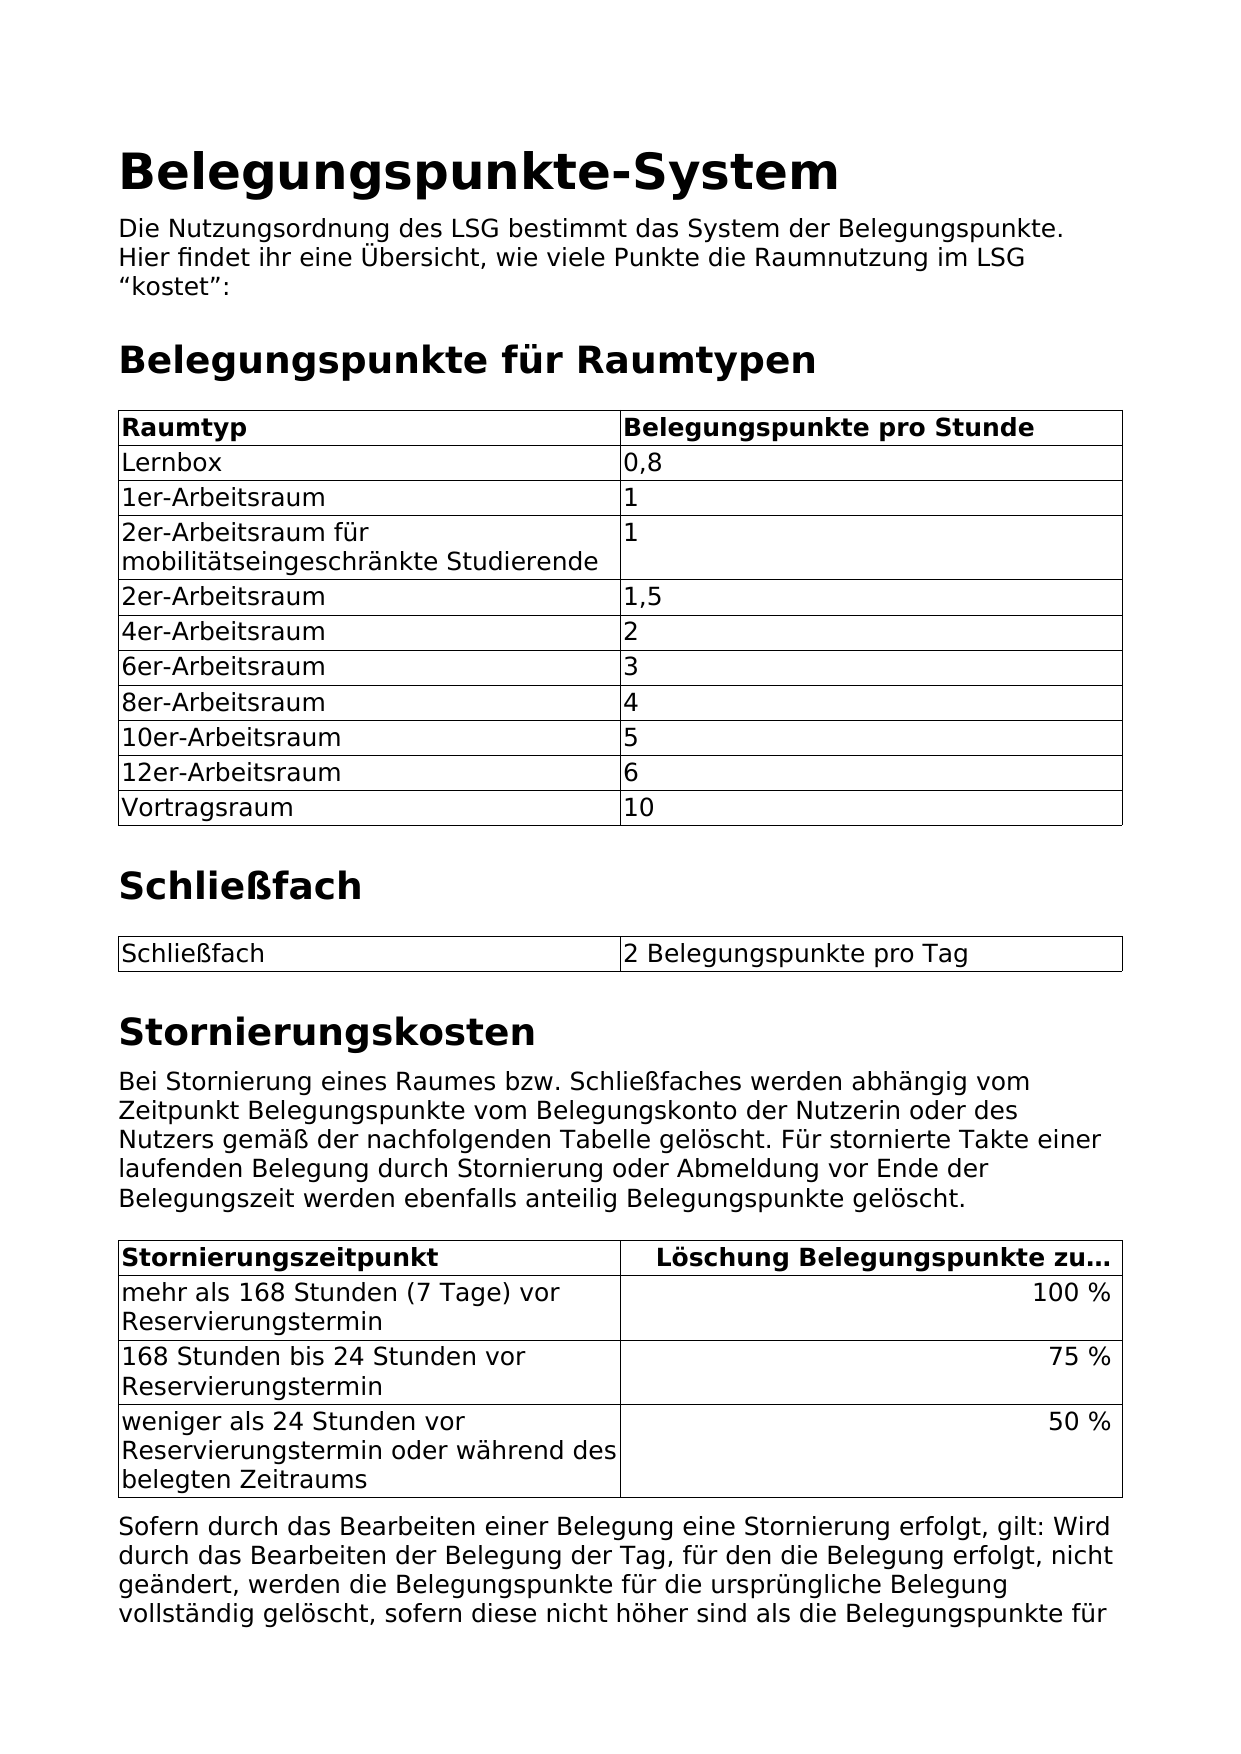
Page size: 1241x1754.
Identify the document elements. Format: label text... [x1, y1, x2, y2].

table_header Stornierungszeitpunkt [119, 1241, 620, 1275]
table_header Belegungspunkte pro Stunde [621, 411, 1122, 445]
table_cell 2er-Arbeitsraum [119, 580, 620, 614]
table_cell 2 [621, 616, 1122, 649]
table_cell 10er-Arbeitsraum [119, 721, 620, 755]
table_cell 6er-Arbeitsraum [119, 651, 620, 685]
table_cell mehr als 168 Stunden (7 Tage) vor Reservierungstermin [119, 1276, 620, 1339]
table_header Schließfach [119, 937, 620, 971]
table_cell 1,5 [621, 580, 1122, 614]
subtitle Schließfach [118, 865, 1122, 909]
table_cell 4er-Arbeitsraum [119, 616, 620, 649]
table_header Raumtyp [119, 411, 620, 445]
subtitle Belegungspunkte-System [118, 143, 1122, 201]
table_cell 6 [621, 756, 1122, 790]
table_cell 1er-Arbeitsraum [119, 481, 620, 515]
table_cell 168 Stunden bis 24 Stunden vor Reservierungstermin [119, 1341, 620, 1404]
table_cell 1 [621, 516, 1122, 579]
table_cell 4 [621, 686, 1122, 720]
table_cell 100 % [621, 1276, 1122, 1339]
text Bei Stornierung eines Raumes bzw. Schließfaches werden abhängig vom Zeitpunkt Belegungspunkte vom Belegungskonto der Nutzerin oder des Nutzers gemäß der nachfolgenden Tabelle gelöscht. Für stornierte Takte einer laufenden Belegung durch Stornierung oder Abmeldung vor Ende der Belegungszeit werden ebenfalls anteilig Belegungspunkte gelöscht. [118, 1067, 1122, 1213]
table_header Löschung Belegungspunkte zu… [621, 1241, 1122, 1275]
table_cell 50 % [621, 1405, 1122, 1497]
text Sofern durch das Bearbeiten einer Belegung eine Stornierung erfolgt, gilt: Wird durch das Bearbeiten der Belegung der Tag, für den die Belegung erfolgt, nicht geändert, werden die Belegungspunkte für die ursprüngliche Belegung vollständig gelöscht, sofern diese nicht höher sind als die Belegungspunkte für [118, 1512, 1122, 1629]
table_cell 2er-Arbeitsraum für mobilitätseingeschränkte Studierende [119, 516, 620, 579]
table_cell Lernbox [119, 446, 620, 480]
table_cell Vortragsraum [119, 791, 620, 825]
table_cell 75 % [621, 1341, 1122, 1404]
table_cell 8er-Arbeitsraum [119, 686, 620, 720]
table_cell weniger als 24 Stunden vor Reservierungstermin oder während des belegten Zeitraums [119, 1405, 620, 1497]
table_cell 10 [621, 791, 1122, 825]
subtitle Stornierungskosten [118, 1011, 1122, 1054]
table_cell 0,8 [621, 446, 1122, 480]
table_cell 3 [621, 651, 1122, 685]
text Die Nutzungsordnung des LSG bestimmt das System der Belegungspunkte. Hier findet ihr eine Übersicht, wie viele Punkte die Raumnutzung im LSG “kostet”: [118, 214, 1122, 301]
table_cell 12er-Arbeitsraum [119, 756, 620, 790]
subtitle Belegungspunkte für Raumtypen [118, 339, 1122, 382]
table_cell 5 [621, 721, 1122, 755]
table_header 2 Belegungspunkte pro Tag [621, 937, 1122, 971]
table_cell 1 [621, 481, 1122, 515]
